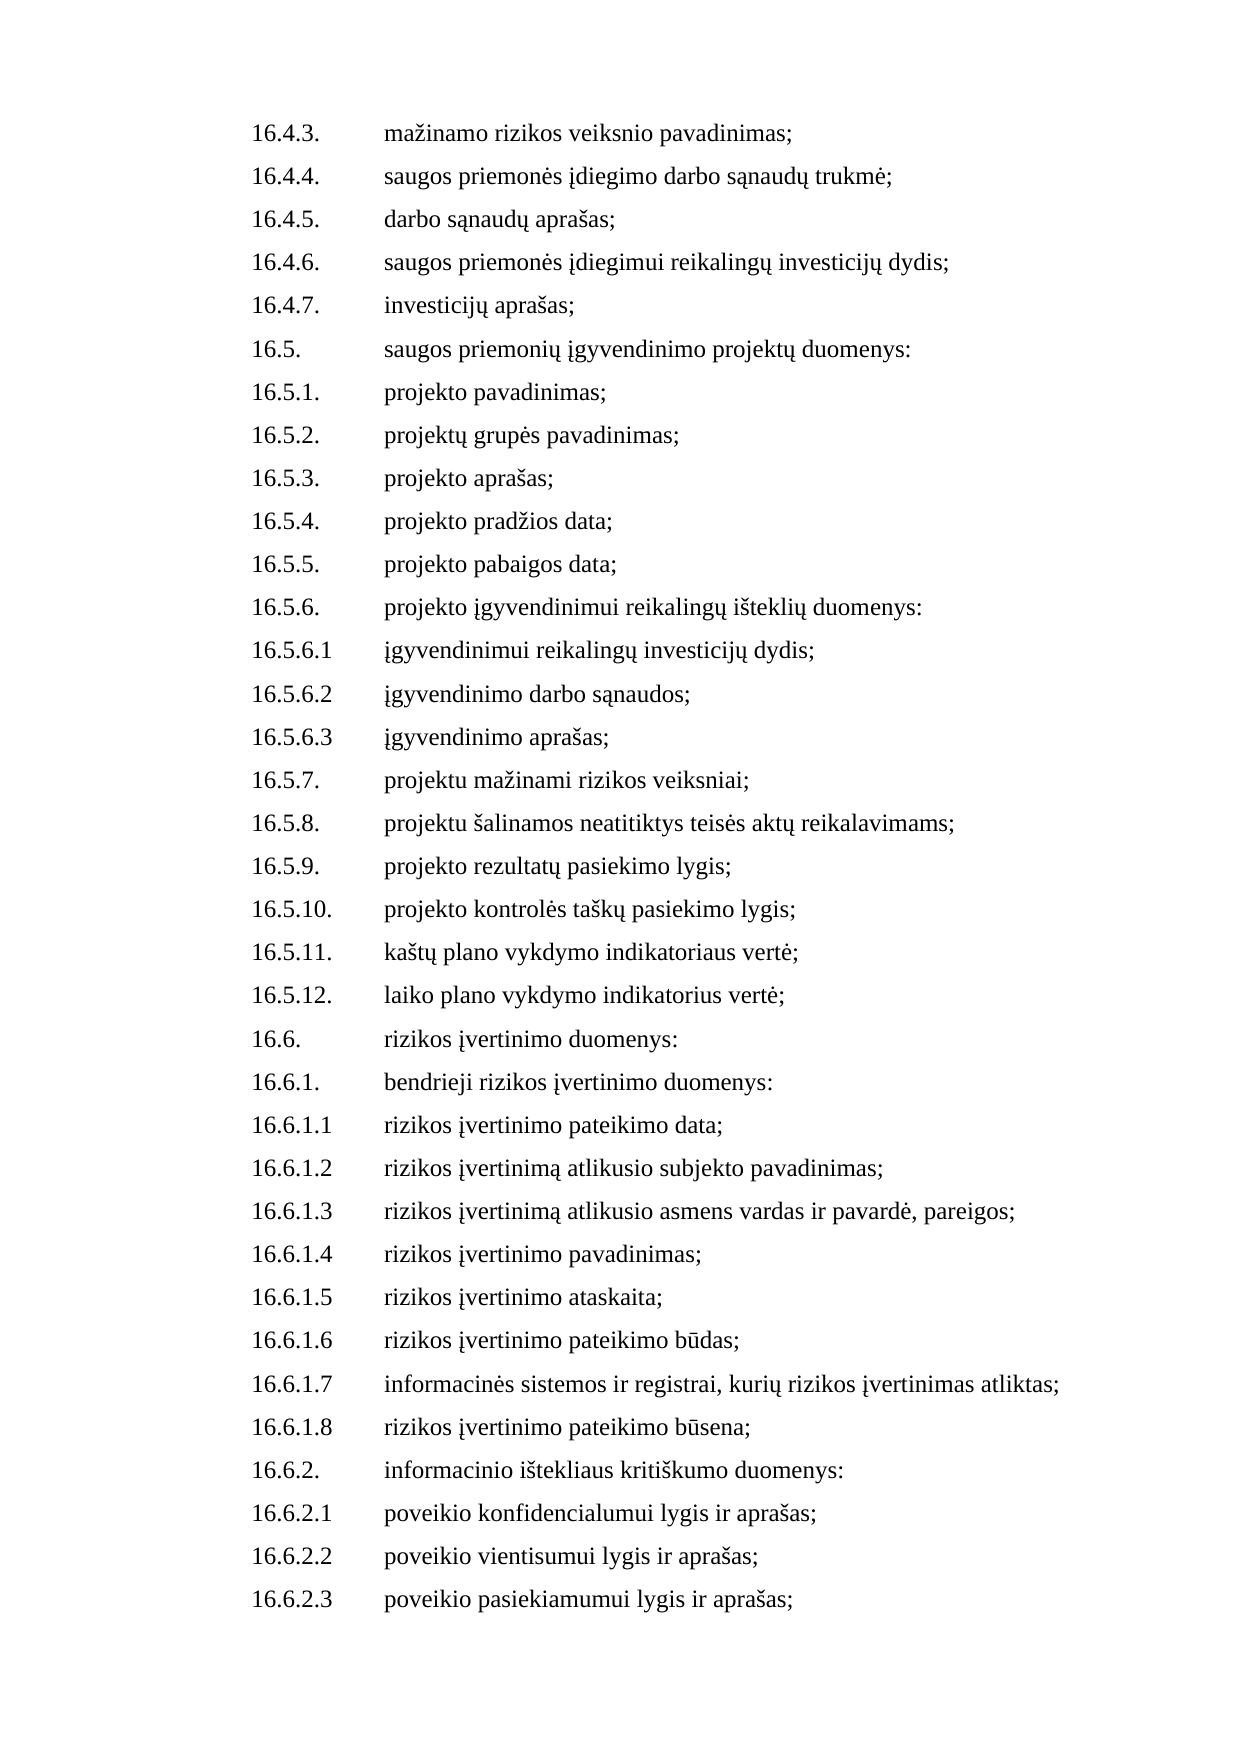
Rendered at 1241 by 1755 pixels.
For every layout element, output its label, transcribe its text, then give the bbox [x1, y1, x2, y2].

text 16.5.6.1 įgyvendinimui reikalingų investicijų dydis; [177, 636, 1122, 664]
text 16.5.6.3 įgyvendinimo aprašas; [177, 722, 1122, 751]
text 16.5.11. kaštų plano vykdymo indikatoriaus vertė; [177, 937, 1122, 966]
text 16.5.2. projektų grupės pavadinimas; [177, 420, 1122, 449]
text 16.4.5. darbo sąnaudų aprašas; [177, 204, 1122, 233]
text 16.5.3. projekto aprašas; [177, 463, 1122, 492]
text 16.5.6. projekto įgyvendinimui reikalingų išteklių duomenys: [177, 592, 1122, 621]
text 16.4.7. investicijų aprašas; [177, 291, 1122, 319]
text 16.6.1.4 rizikos įvertinimo pavadinimas; [177, 1239, 1122, 1268]
text 16.4.4. saugos priemonės įdiegimo darbo sąnaudų trukmė; [177, 161, 1122, 190]
text 16.6.1.8 rizikos įvertinimo pateikimo būsena; [177, 1412, 1122, 1441]
text 16.5.5. projekto pabaigos data; [177, 549, 1122, 578]
text 16.6.2. informacinio ištekliaus kritiškumo duomenys: [177, 1455, 1122, 1484]
text 16.6. rizikos įvertinimo duomenys: [177, 1024, 1122, 1052]
text 16.6.2.2 poveikio vientisumui lygis ir aprašas; [177, 1541, 1122, 1570]
text 16.6.1.2 rizikos įvertinimą atlikusio subjekto pavadinimas; [177, 1153, 1122, 1182]
text 16.6.2.3 poveikio pasiekiamumui lygis ir aprašas; [177, 1584, 1122, 1613]
text 16.5.9. projekto rezultatų pasiekimo lygis; [177, 851, 1122, 880]
text 16.4.3. mažinamo rizikos veiksnio pavadinimas; [177, 118, 1122, 147]
text 16.6.2.1 poveikio konfidencialumui lygis ir aprašas; [177, 1498, 1122, 1527]
text 16.5. saugos priemonių įgyvendinimo projektų duomenys: [177, 334, 1122, 362]
text 16.6.1.7 informacinės sistemos ir registrai, kurių rizikos įvertinimas atliktas; [177, 1369, 1122, 1397]
text 16.6.1.6 rizikos įvertinimo pateikimo būdas; [177, 1326, 1122, 1354]
text 16.5.6.2 įgyvendinimo darbo sąnaudos; [177, 679, 1122, 707]
text 16.6.1.1 rizikos įvertinimo pateikimo data; [177, 1110, 1122, 1139]
text 16.5.7. projektu mažinami rizikos veiksniai; [177, 765, 1122, 794]
text 16.5.1. projekto pavadinimas; [177, 377, 1122, 406]
text 16.5.12. laiko plano vykdymo indikatorius vertė; [177, 981, 1122, 1009]
text 16.5.8. projektu šalinamos neatitiktys teisės aktų reikalavimams; [177, 808, 1122, 837]
text 16.4.6. saugos priemonės įdiegimui reikalingų investicijų dydis; [177, 247, 1122, 276]
text 16.5.10. projekto kontrolės taškų pasiekimo lygis; [177, 894, 1122, 923]
text 16.6.1.3 rizikos įvertinimą atlikusio asmens vardas ir pavardė, pareigos; [177, 1196, 1122, 1225]
text 16.6.1.5 rizikos įvertinimo ataskaita; [177, 1282, 1122, 1311]
text 16.5.4. projekto pradžios data; [177, 506, 1122, 535]
text 16.6.1. bendrieji rizikos įvertinimo duomenys: [177, 1067, 1122, 1096]
